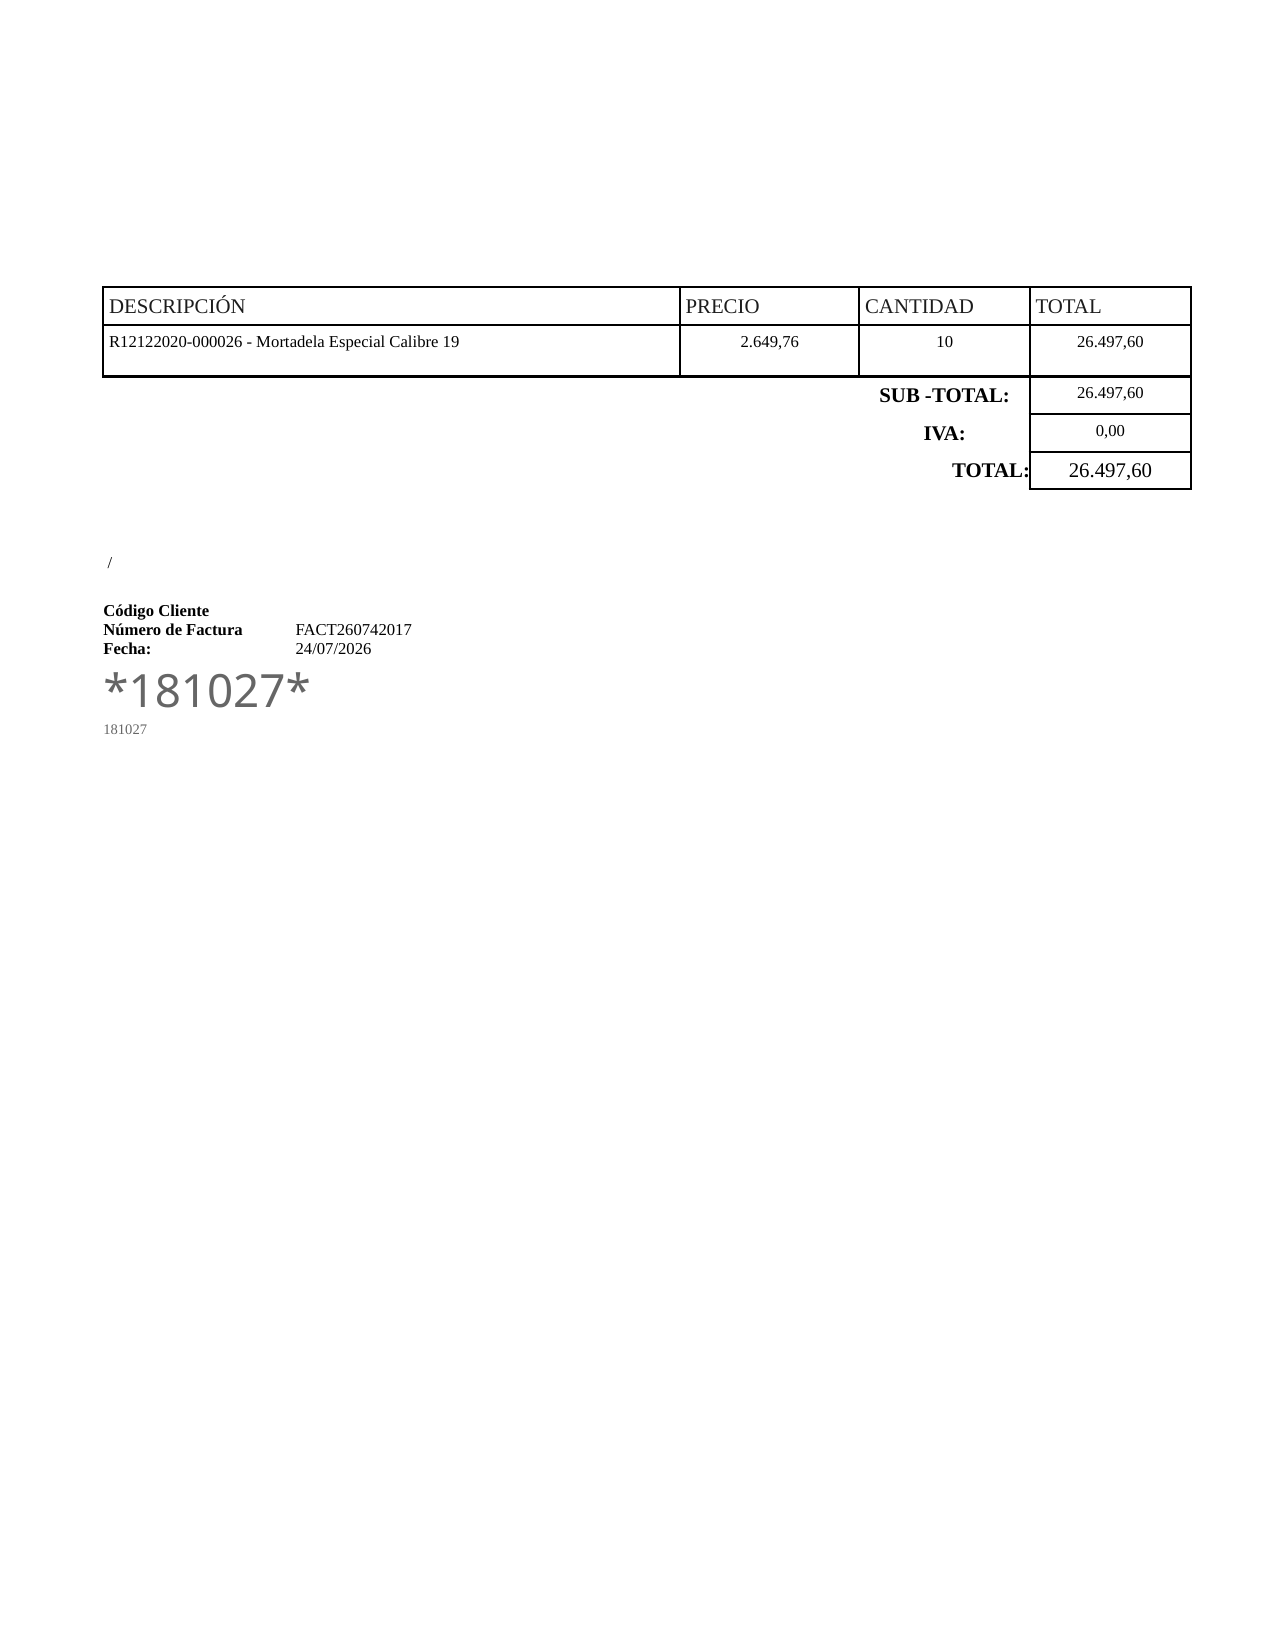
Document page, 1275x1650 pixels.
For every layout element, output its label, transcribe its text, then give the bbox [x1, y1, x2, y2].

table_cell R12122020-000026 - Mortadela Especial Calibre 19 [104, 326, 679, 375]
table_cell [103, 514, 858, 533]
table_cell 2.649,76 [681, 326, 858, 375]
table_cell IVA: [859, 413, 1029, 451]
table_cell SUB -TOTAL: [859, 378, 1029, 413]
text *181027* [103, 658, 1137, 721]
table_cell FACT260742017 [295, 620, 517, 639]
table_cell Número de Factura [103, 620, 295, 639]
table_cell Fecha: [103, 639, 295, 658]
table_cell 26.497,60 [1031, 453, 1190, 488]
table_header Código Cliente [103, 601, 295, 620]
table_header CANTIDAD [860, 288, 1029, 323]
table_cell 0,00 [1031, 415, 1190, 451]
table_cell [103, 534, 858, 553]
table_header DESCRIPCIÓN [104, 288, 679, 323]
table_header TOTAL [1031, 288, 1190, 323]
table_header [295, 601, 517, 620]
table_cell 26.497,60 [1031, 378, 1190, 413]
table_cell / [103, 553, 858, 572]
table_header PRECIO [681, 288, 858, 323]
table_cell [103, 378, 859, 488]
table_cell 26.497,60 [1031, 326, 1190, 375]
table_header [103, 490, 858, 514]
text 181027 [103, 721, 1137, 737]
table_cell TOTAL: [859, 451, 1029, 488]
table_cell 10 [860, 326, 1029, 375]
table_cell 24/07/2026 [295, 639, 517, 658]
